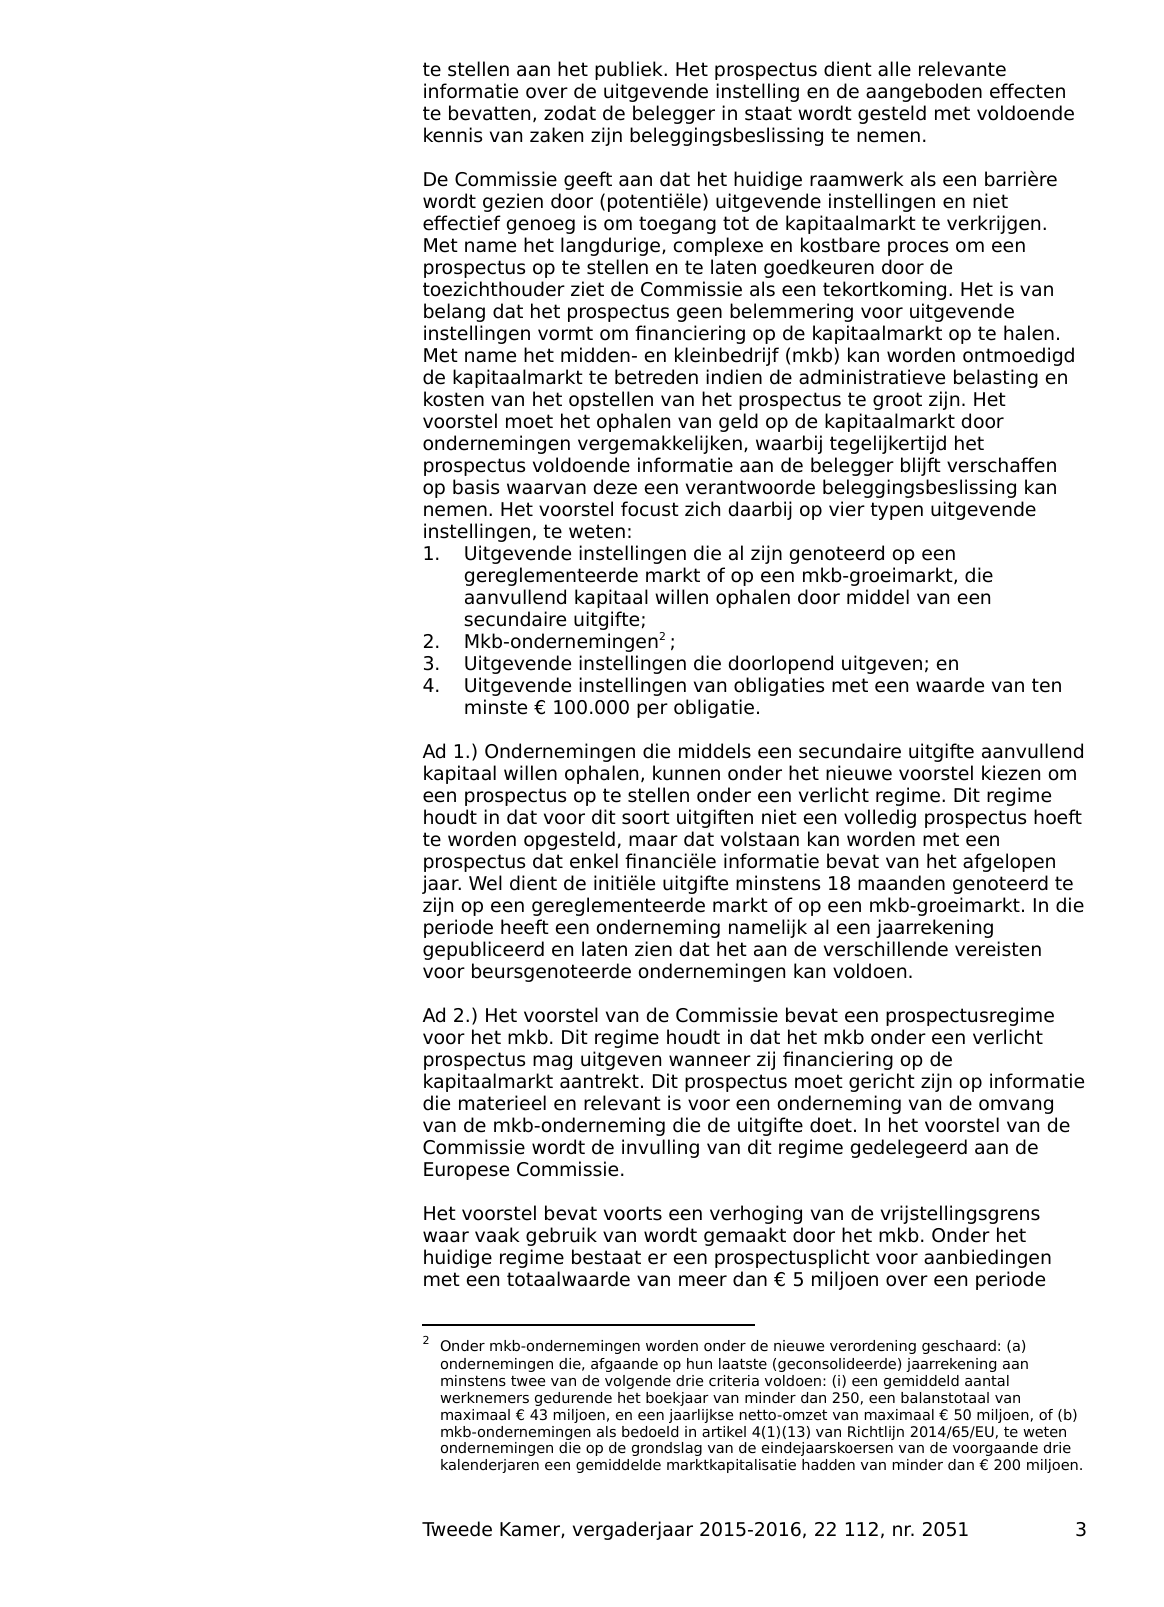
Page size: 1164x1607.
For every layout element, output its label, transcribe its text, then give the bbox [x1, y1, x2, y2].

text De Commissie geeft aan dat het huidige raamwerk als een barrière wordt gezien door (potentiële) uitgevende instellingen en niet effectief genoeg is om toegang tot de kapitaalmarkt te verkrijgen. Met name het langdurige, complexe en kostbare proces om een prospectus op te stellen en te laten goedkeuren door de toezichthouder ziet de Commissie als een tekortkoming. Het is van belang dat het prospectus geen belemmering voor uitgevende instellingen vormt om financiering op de kapitaalmarkt op te halen. Met name het midden- en kleinbedrijf (mkb) kan worden ontmoedigd de kapitaalmarkt te betreden indien de administratieve belasting en kosten van het opstellen van het prospectus te groot zijn. Het voorstel moet het ophalen van geld op de kapitaalmarkt door ondernemingen vergemakkelijken, waarbij tegelijkertijd het prospectus voldoende informatie aan de belegger blijft verschaffen op basis waarvan deze een verantwoorde beleggingsbeslissing kan nemen. Het voorstel focust zich daarbij op vier typen uitgevende instellingen, te weten: [422, 169, 1087, 543]
text Onder mkb-ondernemingen worden onder de nieuwe verordening geschaard: (a) ondernemingen die, afgaande op hun laatste (geconsolideerde) jaarrekening aan minstens twee van de volgende drie criteria voldoen: (i) een gemiddeld aantal werknemers gedurende het boekjaar van minder dan 250, een balanstotaal van maximaal € 43 miljoen, en een jaarlijkse netto-omzet van maximaal € 50 miljoen, of (b) mkb-ondernemingen als bedoeld in artikel 4(1)(13) van Richtlijn 2014/65/EU, te weten ondernemingen die op de grondslag van de eindejaarskoersen van de voorgaande drie kalenderjaren een gemiddelde marktkapitalisatie hadden van minder dan € 200 miljoen. [422, 1334, 1087, 1474]
text Het voorstel bevat voorts een verhoging van de vrijstellingsgrens waar vaak gebruik van wordt gemaakt door het mkb. Onder het huidige regime bestaat er een prospectusplicht voor aanbiedingen met een totaalwaarde van meer dan € 5 miljoen over een periode [422, 1203, 1087, 1291]
text 4. Uitgevende instellingen van obligaties met een waarde van ten minste € 100.000 per obligatie. [422, 675, 1087, 719]
text 3. Uitgevende instellingen die doorlopend uitgeven; en [422, 653, 1087, 675]
text 1. Uitgevende instellingen die al zijn genoteerd op een gereglementeerde markt of op een mkb-groeimarkt, die aanvullend kapitaal willen ophalen door middel van een secundaire uitgifte; [422, 543, 1087, 631]
text Ad 2.) Het voorstel van de Commissie bevat een prospectusregime voor het mkb. Dit regime houdt in dat het mkb onder een verlicht prospectus mag uitgeven wanneer zij financiering op de kapitaalmarkt aantrekt. Dit prospectus moet gericht zijn op informatie die materieel en relevant is voor een onderneming van de omvang van de mkb-onderneming die de uitgifte doet. In het voorstel van de Commissie wordt de invulling van dit regime gedelegeerd aan de Europese Commissie. [422, 1005, 1087, 1181]
text Ad 1.) Ondernemingen die middels een secundaire uitgifte aanvullend kapitaal willen ophalen, kunnen onder het nieuwe voorstel kiezen om een prospectus op te stellen onder een verlicht regime. Dit regime houdt in dat voor dit soort uitgiften niet een volledig prospectus hoeft te worden opgesteld, maar dat volstaan kan worden met een prospectus dat enkel financiële informatie bevat van het afgelopen jaar. Wel dient de initiële uitgifte minstens 18 maanden genoteerd te zijn op een gereglementeerde markt of op een mkb-groeimarkt. In die periode heeft een onderneming namelijk al een jaarrekening gepubliceerd en laten zien dat het aan de verschillende vereisten voor beursgenoteerde ondernemingen kan voldoen. [422, 741, 1087, 983]
text te stellen aan het publiek. Het prospectus dient alle relevante informatie over de uitgevende instelling en de aangeboden effecten te bevatten, zodat de belegger in staat wordt gesteld met voldoende kennis van zaken zijn beleggingsbeslissing te nemen. [422, 59, 1087, 147]
text 2. Mkb-ondernemingen; [422, 631, 1087, 653]
